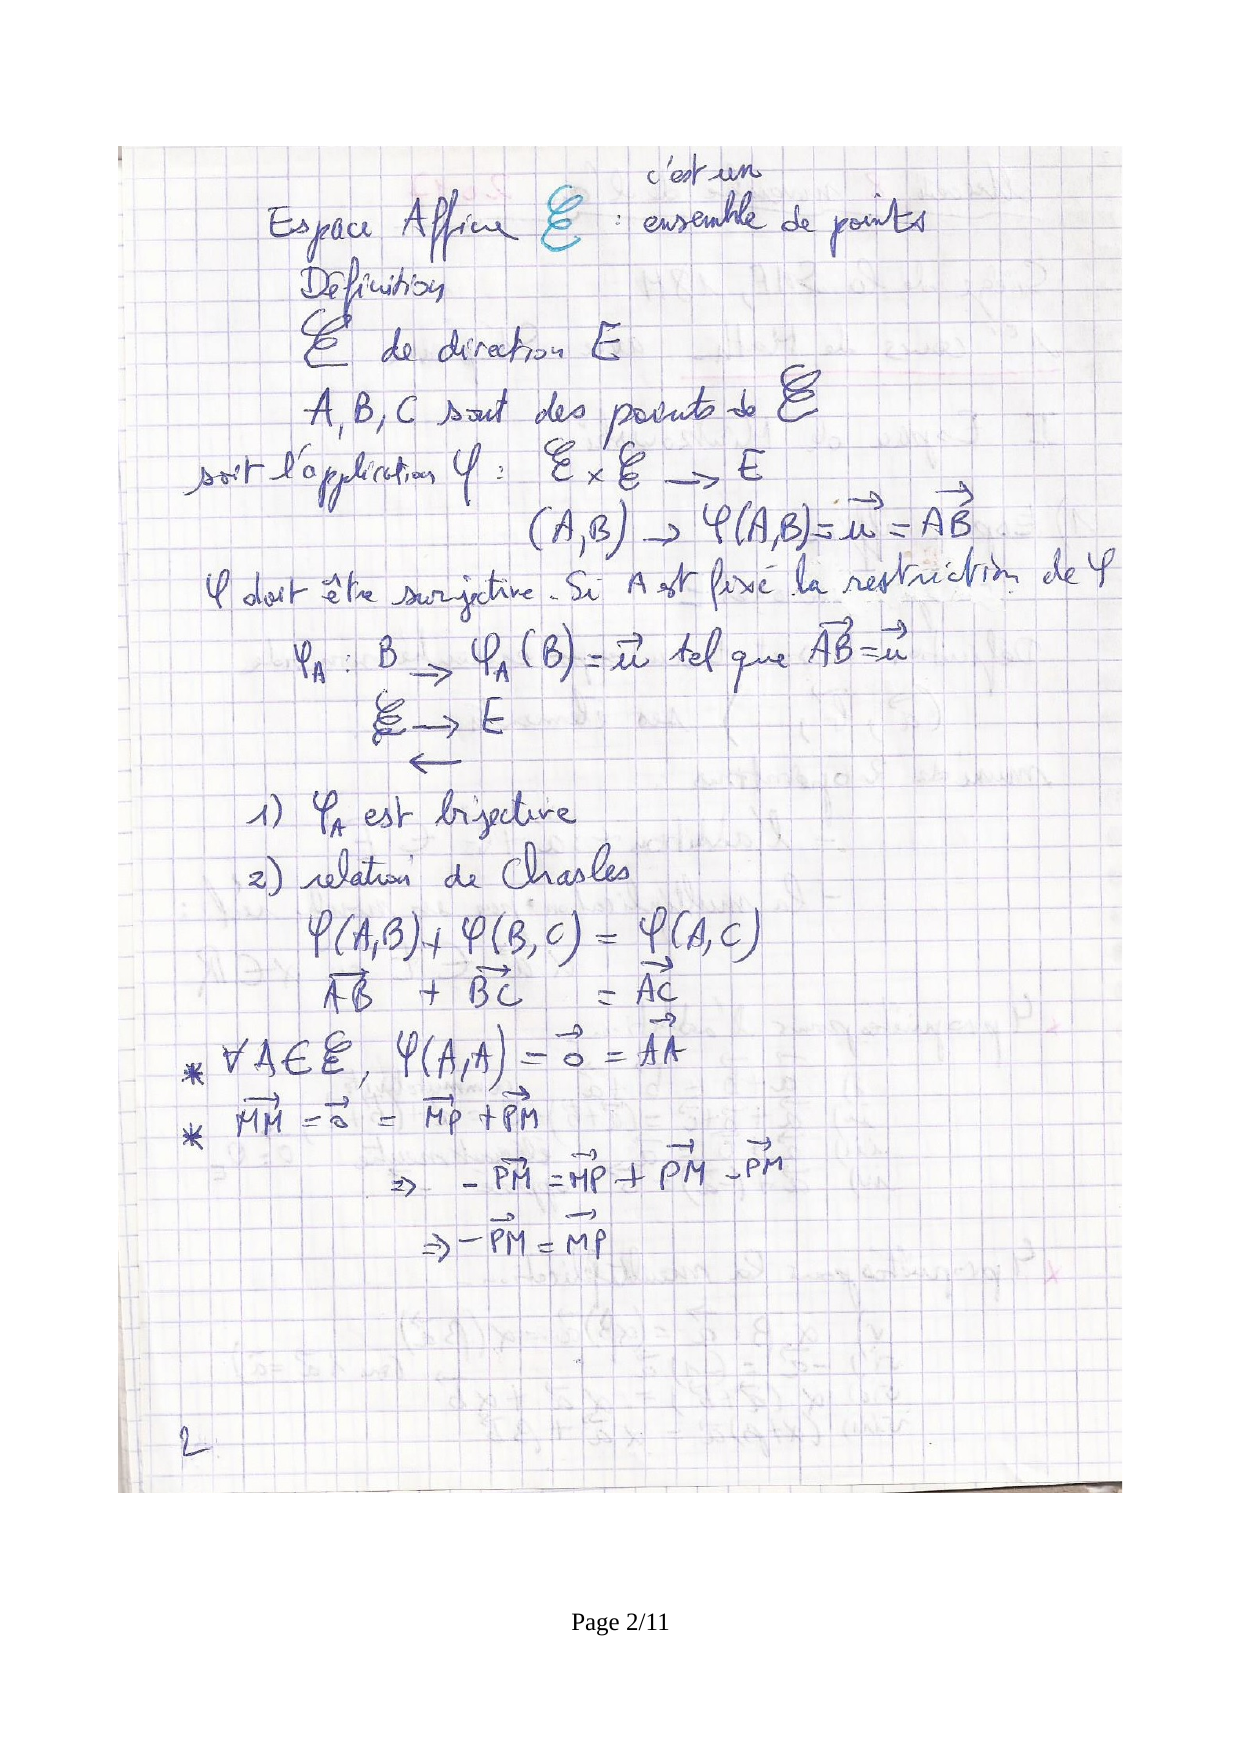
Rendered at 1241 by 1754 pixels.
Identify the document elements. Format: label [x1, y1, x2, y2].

picture [118, 146, 1123, 1493]
